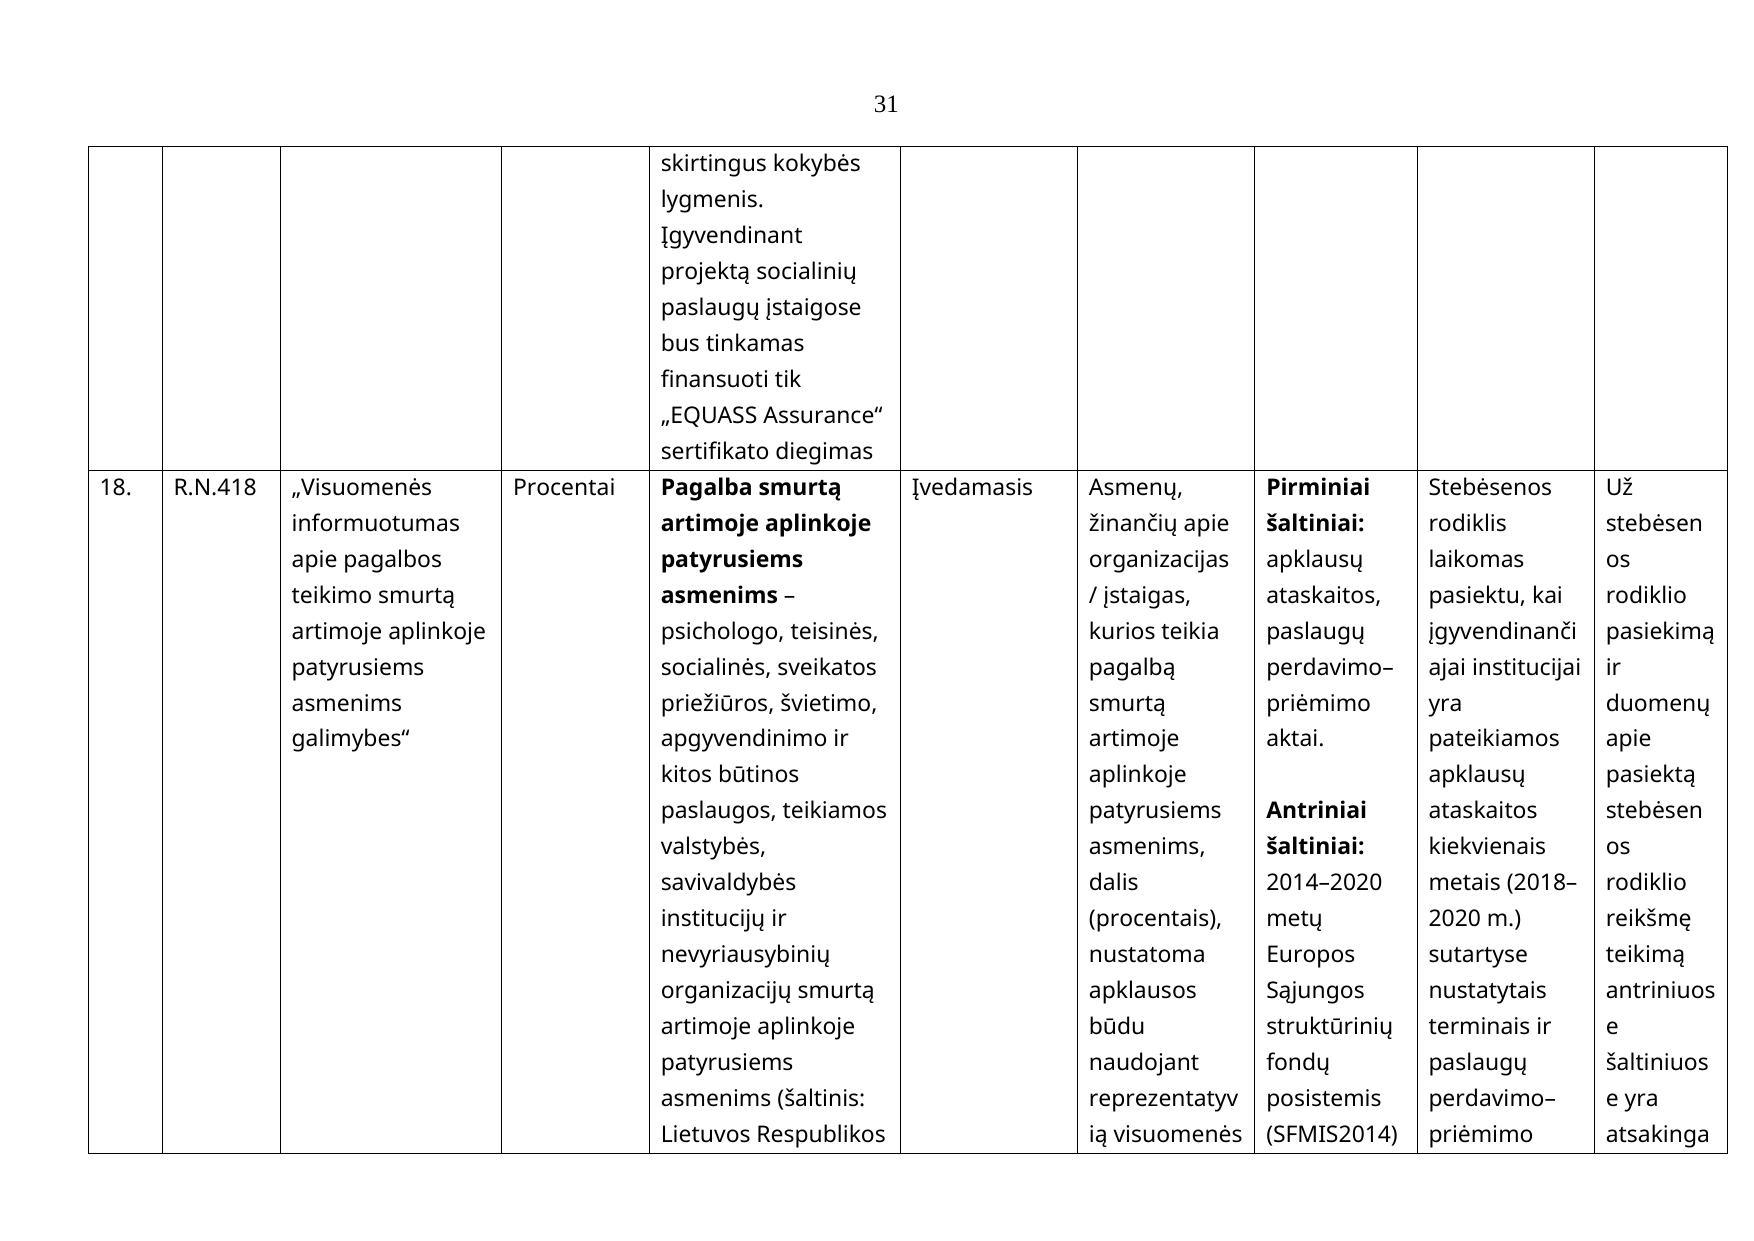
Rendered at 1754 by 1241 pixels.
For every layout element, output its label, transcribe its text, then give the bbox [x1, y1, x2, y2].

table_cell Procentai [502, 471, 649, 1153]
table_cell „Visuomenės informuotumas apie pagalbos teikimo smurtą artimoje aplinkoje patyrusiems asmenims galimybes“ [281, 471, 501, 1153]
table_cell [502, 147, 649, 470]
table_cell Įvedamasis [901, 471, 1077, 1153]
table_cell Už stebėsenos rodiklio pasiekimą ir duomenų apie pasiektą stebėsenos rodiklio reikšmę teikimą antriniuose šaltiniuose yra atsakinga [1595, 471, 1727, 1153]
table_cell [901, 147, 1077, 470]
table_cell R.N.418 [163, 471, 280, 1153]
table_cell skirtingus kokybės lygmenis. Įgyvendinant projektą socialinių paslaugų įstaigose bus tinkamas finansuoti tik „EQUASS Assurance“ sertifikato diegimas [650, 147, 900, 470]
table_cell Pirminiai šaltiniai: apklausų ataskaitos, paslaugų perdavimo– priėmimo aktai. Antriniai šaltiniai: 2014–2020 metų Europos Sąjungos struktūrinių fondų posistemis (SFMIS2014) [1255, 471, 1417, 1153]
table_cell [281, 147, 501, 470]
table_cell Asmenų, žinančių apie organizacijas / įstaigas, kurios teikia pagalbą smurtą artimoje aplinkoje patyrusiems asmenims, dalis (procentais), nustatoma apklausos būdu naudojant reprezentatyvią visuomenės [1078, 471, 1254, 1153]
table_cell 18. [89, 471, 162, 1153]
table_cell [163, 147, 280, 470]
table_cell [1595, 147, 1727, 470]
table_cell [1078, 147, 1254, 470]
table_cell [1418, 147, 1594, 470]
table_cell Stebėsenos rodiklis laikomas pasiektu, kai įgyvendinančiajai institucijai yra pateikiamos apklausų ataskaitos kiekvienais metais (2018–2020 m.) sutartyse nustatytais terminais ir paslaugų perdavimo–priėmimo [1418, 471, 1594, 1153]
table_cell [1255, 147, 1417, 470]
table_cell [89, 147, 162, 470]
table_cell Pagalba smurtą artimoje aplinkoje patyrusiems asmenims – psichologo, teisinės, socialinės, sveikatos priežiūros, švietimo, apgyvendinimo ir kitos būtinos paslaugos, teikiamos valstybės, savivaldybės institucijų ir nevyriausybinių organizacijų smurtą artimoje aplinkoje patyrusiems asmenims (šaltinis: Lietuvos Respublikos [650, 471, 900, 1153]
